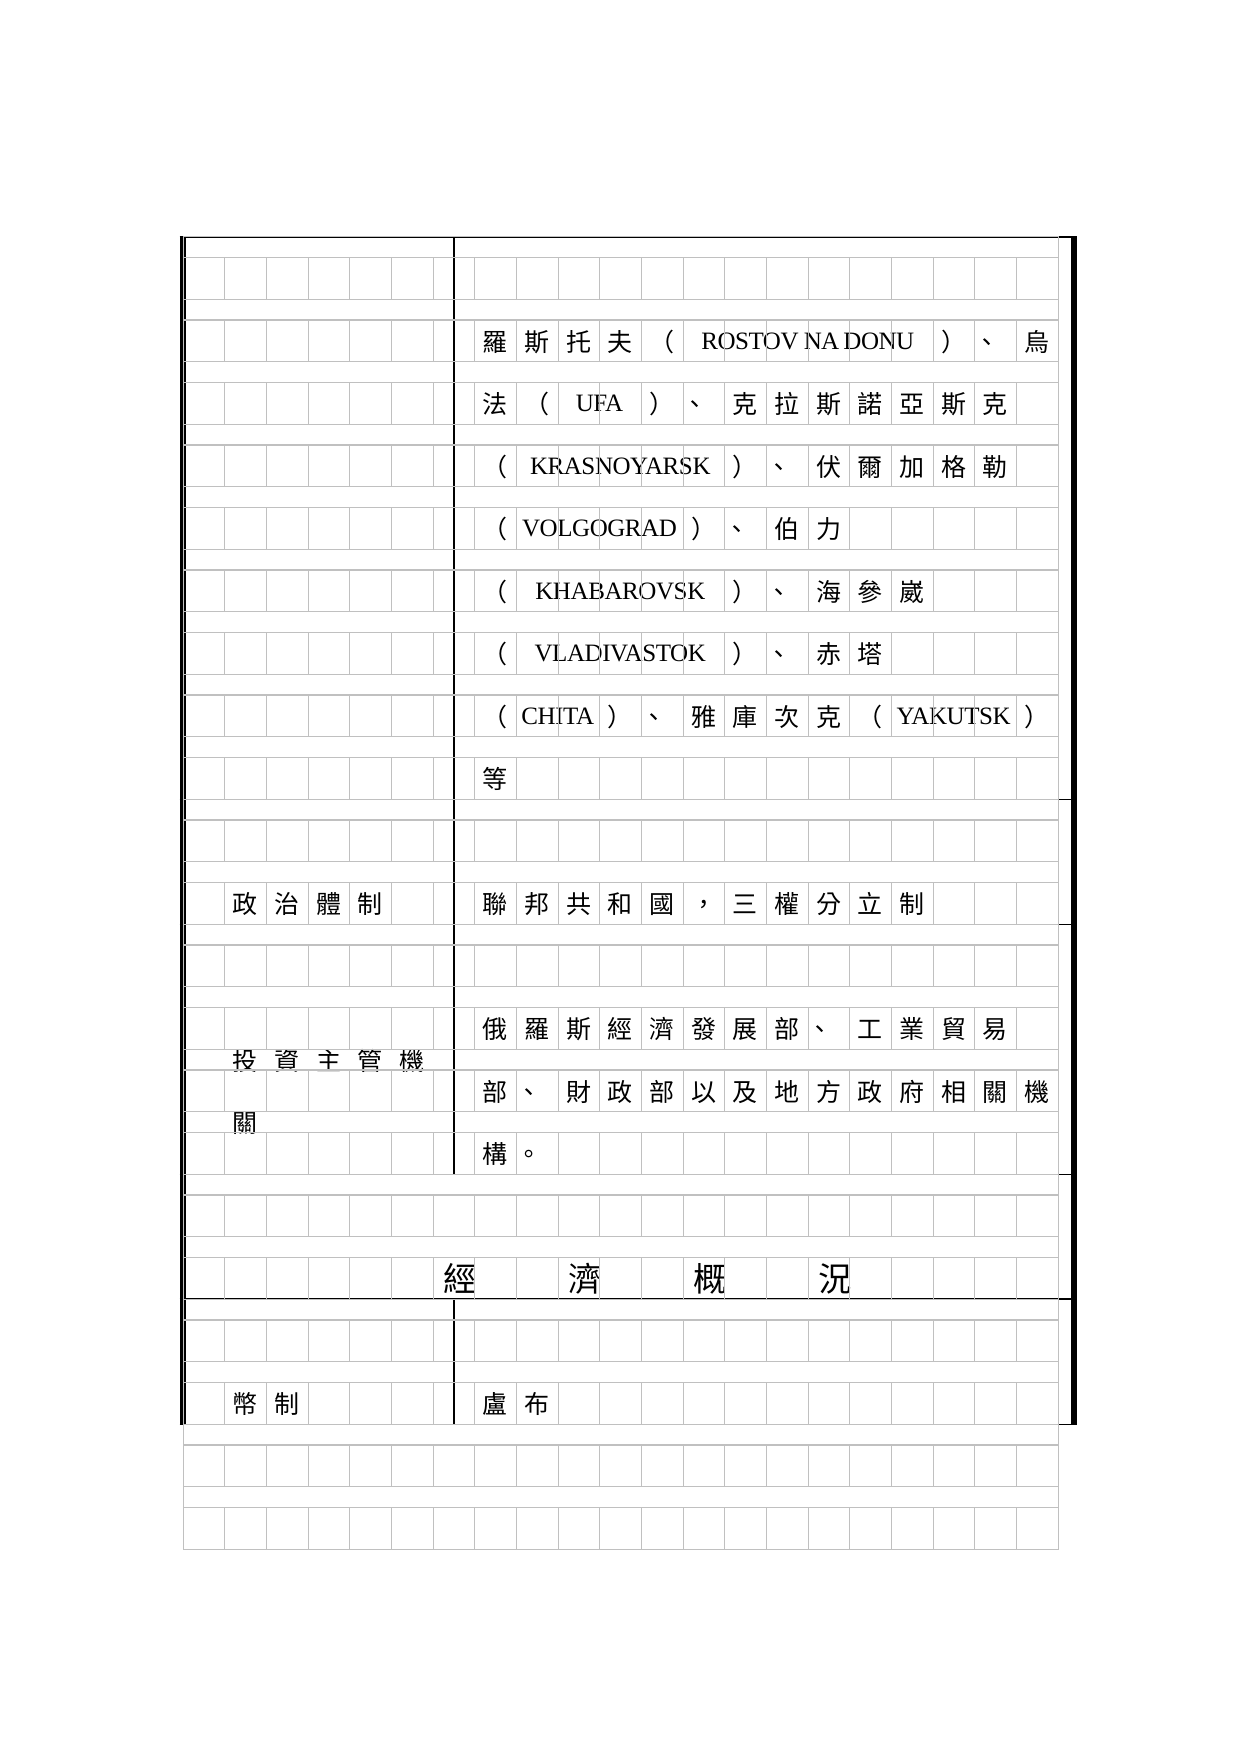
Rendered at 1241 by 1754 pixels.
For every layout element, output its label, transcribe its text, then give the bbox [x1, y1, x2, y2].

table_cell [225, 258, 266, 299]
table_cell 投資主管機關 [309, 1008, 349, 1049]
table_cell 投資主管機關 [309, 946, 349, 986]
table_cell [186, 383, 224, 424]
table_cell [309, 1383, 349, 1424]
table_cell 俄羅斯經濟發展部、工業貿易部、財政部以及地方政府相關機構。 [934, 1008, 974, 1049]
table_cell 經 濟 概 況 [309, 1258, 349, 1298]
table_cell [392, 883, 433, 924]
table_cell 投資主管機關 [392, 1133, 433, 1174]
table_cell 投資主管機關 [267, 1133, 308, 1174]
table_cell 投資主管機關 [329, 1050, 403, 1069]
table_cell [725, 821, 766, 861]
table_cell 經 濟 概 況 [392, 1196, 433, 1236]
table_cell [186, 821, 224, 861]
table_cell 俄羅斯經濟發展部、工業貿易部、財政部以及地方政府相關機構。 [850, 1133, 891, 1174]
table_cell 俄羅斯經濟發展部、工業貿易部、財政部以及地方政府相關機構。 [642, 1071, 683, 1111]
table_cell 經 濟 概 況 [725, 1196, 766, 1236]
table_cell [455, 1383, 474, 1424]
table_cell [267, 258, 308, 299]
table_cell 經 濟 概 況 [975, 1258, 1016, 1298]
table_cell [267, 508, 308, 549]
table_cell [642, 1383, 683, 1424]
table_cell [600, 1383, 641, 1424]
table_cell 俄羅斯經濟發展部、工業貿易部、財政部以及地方政府相關機構。 [600, 1133, 641, 1174]
table_cell [267, 1321, 308, 1361]
table_cell [434, 383, 453, 424]
table_cell 俄羅斯經濟發展部、工業貿易部、財政部以及地方政府相關機構。 [892, 1008, 933, 1049]
table_cell 首都：莫斯科 其他重要城市有：聖彼得堡、新西伯利亞（ NOVOSIBIRSK）、葉卡捷琳堡（YEKATERINBURG）、下諾夫歌羅德（NIZHNY NOVGOROD）、喀山（KAZAN）、車里亞賓斯克（CHELYABINSK）、歐姆斯克（OMSK）、薩瑪拉（SAMARA）、羅斯托夫（ROSTOV NA DONU）、烏法（UFA）、克拉斯諾亞斯克（KRASNOYARSK）、伏爾加格勒（VOLGOGRAD）、伯力（KHABAROVSK）、海參崴（VLADIVASTOK）、赤塔（CHITA）、雅庫次克（YAKUTSK）等 [455, 675, 1058, 694]
table_cell 和 [600, 883, 641, 924]
table_cell 經 濟 概 況 [934, 1196, 974, 1236]
table_cell 經 濟 概 況 [186, 1258, 224, 1298]
table_cell 投資主管機關 [350, 1133, 391, 1174]
table_cell [809, 1383, 849, 1424]
table_cell [350, 633, 391, 674]
table_cell [186, 1300, 453, 1319]
table_cell 首都：莫斯科 其他重要城市有：聖彼得堡、新西伯利亞（ NOVOSIBIRSK）、葉卡捷琳堡（YEKATERINBURG）、下諾夫歌羅德（NIZHNY NOVGOROD）、喀山（KAZAN）、車里亞賓斯克（CHELYABINSK）、歐姆斯克（OMSK）、薩瑪拉（SAMARA）、羅斯托夫（ROSTOV NA DONU）、烏法（UFA）、克拉斯諾亞斯克（KRASNOYARSK）、伏爾加格勒（VOLGOGRAD）、伯力（KHABAROVSK）、海參崴（VLADIVASTOK）、赤塔（CHITA）、雅庫次克（YAKUTSK）等 [455, 612, 1058, 632]
table_cell 俄羅斯經濟發展部、工業貿易部、財政部以及地方政府相關機構。 [600, 946, 641, 986]
table_cell [186, 883, 224, 924]
table_cell 經 濟 概 況 [1059, 1175, 1071, 1298]
table_cell 俄羅斯經濟發展部、工業貿易部、財政部以及地方政府相關機構。 [455, 946, 474, 986]
table_cell [434, 883, 453, 924]
table_cell 經 濟 概 況 [850, 1196, 891, 1236]
table_cell 俄羅斯經濟發展部、工業貿易部、財政部以及地方政府相關機構。 [1017, 1071, 1058, 1111]
table_cell [186, 758, 224, 799]
table_cell 俄羅斯經濟發展部、工業貿易部、財政部以及地方政府相關機構。 [767, 1071, 808, 1111]
table_cell 俄羅斯經濟發展部、工業貿易部、財政部以及地方政府相關機構。 [1017, 946, 1058, 986]
table_cell [642, 1321, 683, 1361]
table_cell [186, 550, 453, 569]
table_cell 經 濟 概 況 [186, 1237, 1058, 1257]
table_cell [309, 258, 349, 299]
table_cell [809, 1321, 849, 1361]
table_cell 邦 [517, 883, 558, 924]
table_cell 經 濟 概 況 [850, 1258, 891, 1298]
table_cell [892, 821, 933, 861]
table_cell [475, 821, 516, 861]
table_cell 投資主管機關 [434, 946, 453, 986]
table_cell [392, 383, 433, 424]
table_cell 首都：莫斯科 其他重要城市有：聖彼得堡、新西伯利亞（ NOVOSIBIRSK）、葉卡捷琳堡（YEKATERINBURG）、下諾夫歌羅德（NIZHNY NOVGOROD）、喀山（KAZAN）、車里亞賓斯克（CHELYABINSK）、歐姆斯克（OMSK）、薩瑪拉（SAMARA）、羅斯托夫（ROSTOV NA DONU）、烏法（UFA）、克拉斯諾亞斯克（KRASNOYARSK）、伏爾加格勒（VOLGOGRAD）、伯力（KHABAROVSK）、海參崴（VLADIVASTOK）、赤塔（CHITA）、雅庫次克（YAKUTSK）等 [455, 425, 1058, 444]
table_cell [934, 1321, 974, 1361]
table_cell 經 濟 概 況 [934, 1258, 974, 1298]
table_cell [934, 1383, 974, 1424]
table_cell [684, 1383, 724, 1424]
table_cell 首都：莫斯科 其他重要城市有：聖彼得堡、新西伯利亞（ NOVOSIBIRSK）、葉卡捷琳堡（YEKATERINBURG）、下諾夫歌羅德（NIZHNY NOVGOROD）、喀山（KAZAN）、車里亞賓斯克（CHELYABINSK）、歐姆斯克（OMSK）、薩瑪拉（SAMARA）、羅斯托夫（ROSTOV NA DONU）、烏法（UFA）、克拉斯諾亞斯克（KRASNOYARSK）、伏爾加格勒（VOLGOGRAD）、伯力（KHABAROVSK）、海參崴（VLADIVASTOK）、赤塔（CHITA）、雅庫次克（YAKUTSK）等 [455, 238, 1058, 257]
table_cell 俄羅斯經濟發展部、工業貿易部、財政部以及地方政府相關機構。 [684, 946, 724, 986]
table_cell 經 濟 概 況 [767, 1258, 808, 1298]
table_cell [186, 737, 453, 757]
table_cell [392, 1321, 433, 1361]
table_cell 俄羅斯經濟發展部、工業貿易部、財政部以及地方政府相關機構。 [684, 1008, 724, 1049]
table_cell [392, 446, 433, 486]
table_cell 俄羅斯經濟發展部、工業貿易部、財政部以及地方政府相關機構。 [767, 1008, 808, 1049]
table_cell [267, 571, 308, 611]
table_cell [350, 321, 391, 361]
table_cell 經 濟 概 況 [434, 1258, 474, 1298]
table_cell [975, 1383, 1016, 1424]
table_cell [475, 1321, 516, 1361]
table_cell 俄羅斯經濟發展部、工業貿易部、財政部以及地方政府相關機構。 [934, 1071, 974, 1111]
table_cell 俄羅斯經濟發展部、工業貿易部、財政部以及地方政府相關機構。 [517, 1008, 558, 1049]
table_cell 俄羅斯經濟發展部、工業貿易部、財政部以及地方政府相關機構。 [559, 1133, 599, 1174]
table_cell 經 濟 概 況 [892, 1258, 933, 1298]
table_cell 共 [559, 883, 599, 924]
table_cell [455, 821, 474, 861]
table_cell 俄羅斯經濟發展部、工業貿易部、財政部以及地方政府相關機構。 [517, 1071, 558, 1111]
table_cell 首都：莫斯科 其他重要城市有：聖彼得堡、新西伯利亞（ NOVOSIBIRSK）、葉卡捷琳堡（YEKATERINBURG）、下諾夫歌羅德（NIZHNY NOVGOROD）、喀山（KAZAN）、車里亞賓斯克（CHELYABINSK）、歐姆斯克（OMSK）、薩瑪拉（SAMARA）、羅斯托夫（ROSTOV NA DONU）、烏法（UFA）、克拉斯諾亞斯克（KRASNOYARSK）、伏爾加格勒（VOLGOGRAD）、伯力（KHABAROVSK）、海參崴（VLADIVASTOK）、赤塔（CHITA）、雅庫次克（YAKUTSK）等 [455, 300, 1058, 319]
table_cell 俄羅斯經濟發展部、工業貿易部、財政部以及地方政府相關機構。 [850, 1071, 891, 1111]
table_cell [559, 1383, 599, 1424]
table_cell 經 濟 概 況 [684, 1258, 724, 1298]
table_cell [350, 821, 391, 861]
table_cell [309, 446, 349, 486]
table_cell [392, 258, 433, 299]
table_cell 俄羅斯經濟發展部、工業貿易部、財政部以及地方政府相關機構。 [975, 1071, 1016, 1111]
table_cell 投資主管機關 [186, 1071, 224, 1111]
table_cell 俄羅斯經濟發展部、工業貿易部、財政部以及地方政府相關機構。 [892, 1071, 933, 1111]
table_cell 投資主管機關 [225, 1071, 266, 1111]
table_cell 俄羅斯經濟發展部、工業貿易部、財政部以及地方政府相關機構。 [455, 1050, 1058, 1069]
table_cell [1059, 800, 1071, 924]
table_cell 俄羅斯經濟發展部、工業貿易部、財政部以及地方政府相關機構。 [642, 946, 683, 986]
table_cell [186, 1362, 453, 1382]
table_cell 俄羅斯經濟發展部、工業貿易部、財政部以及地方政府相關機構。 [767, 1133, 808, 1174]
table_cell [225, 321, 266, 361]
table_cell 俄羅斯經濟發展部、工業貿易部、財政部以及地方政府相關機構。 [809, 946, 849, 986]
table_cell 俄羅斯經濟發展部、工業貿易部、財政部以及地方政府相關機構。 [684, 1071, 724, 1111]
table_cell [186, 571, 224, 611]
table_cell 制 [267, 1383, 308, 1424]
table_cell 制 [892, 883, 933, 924]
table_cell [1059, 1300, 1071, 1424]
table_cell [350, 446, 391, 486]
table_cell 俄羅斯經濟發展部、工業貿易部、財政部以及地方政府相關機構。 [850, 946, 891, 986]
table_cell 投資主管機關 [186, 1008, 224, 1049]
table_cell 俄羅斯經濟發展部、工業貿易部、財政部以及地方政府相關機構。 [600, 1008, 641, 1049]
table_cell ， [684, 883, 724, 924]
table_cell [392, 321, 433, 361]
table_cell 俄羅斯經濟發展部、工業貿易部、財政部以及地方政府相關機構。 [517, 1133, 558, 1174]
table_cell [186, 696, 224, 736]
table_cell 制 [350, 883, 391, 924]
table_cell [186, 258, 224, 299]
table_cell [350, 1321, 391, 1361]
table_cell 經 濟 概 況 [186, 1196, 224, 1236]
table_cell 俄羅斯經濟發展部、工業貿易部、財政部以及地方政府相關機構。 [892, 1133, 933, 1174]
table_cell 俄羅斯經濟發展部、工業貿易部、財政部以及地方政府相關機構。 [809, 1133, 849, 1174]
table_cell 投資主管機關 [405, 1054, 414, 1069]
table_cell [186, 300, 453, 319]
table_cell [267, 696, 308, 736]
table_cell 俄羅斯經濟發展部、工業貿易部、財政部以及地方政府相關機構。 [975, 1008, 1016, 1049]
table_cell 投資主管機關 [186, 1050, 237, 1069]
table_cell [975, 1321, 1016, 1361]
table_cell 盧 [475, 1383, 516, 1424]
table_cell [186, 862, 453, 882]
table_cell 投資主管機關 [284, 1050, 329, 1069]
table_cell 投資主管機關 [309, 1071, 349, 1111]
table_cell 首都：莫斯科 其他重要城市有：聖彼得堡、新西伯利亞（ NOVOSIBIRSK）、葉卡捷琳堡（YEKATERINBURG）、下諾夫歌羅德（NIZHNY NOVGOROD）、喀山（KAZAN）、車里亞賓斯克（CHELYABINSK）、歐姆斯克（OMSK）、薩瑪拉（SAMARA）、羅斯托夫（ROSTOV NA DONU）、烏法（UFA）、克拉斯諾亞斯克（KRASNOYARSK）、伏爾加格勒（VOLGOGRAD）、伯力（KHABAROVSK）、海參崴（VLADIVASTOK）、赤塔（CHITA）、雅庫次克（YAKUTSK）等 [455, 737, 1058, 757]
table_cell 經 濟 概 況 [642, 1196, 683, 1236]
table_cell [309, 508, 349, 549]
table_cell 俄羅斯經濟發展部、工業貿易部、財政部以及地方政府相關機構。 [1017, 1008, 1058, 1049]
table_cell 政 [225, 883, 266, 924]
table_cell [309, 383, 349, 424]
table_cell 經 濟 概 況 [225, 1196, 266, 1236]
table_cell 經 濟 概 況 [186, 1175, 1058, 1194]
table_cell [225, 446, 266, 486]
table_cell [455, 862, 1058, 882]
table_cell 三 [725, 883, 766, 924]
table_cell [455, 1321, 474, 1361]
table_cell [225, 383, 266, 424]
table_cell 投資主管機關 [267, 1008, 308, 1049]
table_cell 經 濟 概 況 [434, 1196, 474, 1236]
table_cell 投資主管機關 [267, 1071, 308, 1111]
table_cell [809, 821, 849, 861]
table_cell [892, 1383, 933, 1424]
table_cell 俄羅斯經濟發展部、工業貿易部、財政部以及地方政府相關機構。 [725, 1071, 766, 1111]
table_cell 經 濟 概 況 [475, 1196, 516, 1236]
table_cell 俄羅斯經濟發展部、工業貿易部、財政部以及地方政府相關機構。 [475, 946, 516, 986]
table_cell [434, 1383, 453, 1424]
table_cell [186, 321, 224, 361]
table_cell [350, 258, 391, 299]
table_cell [934, 821, 974, 861]
table_cell [767, 1321, 808, 1361]
table_cell [434, 258, 453, 299]
table_cell [350, 571, 391, 611]
table_cell 投資主管機關 [267, 946, 308, 986]
table_cell [1017, 883, 1058, 924]
table_cell [725, 1383, 766, 1424]
table_cell [267, 758, 308, 799]
table_cell 立 [850, 883, 891, 924]
table_cell [350, 383, 391, 424]
table_cell 國 [642, 883, 683, 924]
table_cell [186, 487, 453, 507]
table_cell [434, 446, 453, 486]
table_cell 經 濟 概 況 [1017, 1196, 1058, 1236]
table_cell 投資主管機關 [225, 1008, 266, 1049]
table_cell 俄羅斯經濟發展部、工業貿易部、財政部以及地方政府相關機構。 [455, 1071, 474, 1111]
table_cell 治 [267, 883, 308, 924]
table_cell 經 濟 概 況 [392, 1258, 433, 1298]
table_cell 投資主管機關 [350, 1071, 391, 1111]
table_cell [455, 883, 474, 924]
table_cell [225, 571, 266, 611]
table_cell 投資主管機關 [255, 1112, 453, 1132]
table_cell [186, 612, 453, 632]
table_cell [725, 1321, 766, 1361]
table_cell 投資主管機關 [225, 946, 266, 986]
table_cell [309, 633, 349, 674]
table_cell [642, 821, 683, 861]
table_cell [455, 1362, 1058, 1382]
table_cell [434, 508, 453, 549]
table_cell [434, 571, 453, 611]
table_cell 幣 [225, 1383, 266, 1424]
table_cell 投資主管機關 [350, 1008, 391, 1049]
table_cell 俄羅斯經濟發展部、工業貿易部、財政部以及地方政府相關機構。 [475, 1071, 516, 1111]
table_cell [186, 508, 224, 549]
table_cell 投資主管機關 [392, 1008, 433, 1049]
table_cell 聯 [475, 883, 516, 924]
table_cell 投資主管機關 [392, 946, 433, 986]
table_cell 經 濟 概 況 [809, 1258, 849, 1298]
table_cell 投資主管機關 [434, 1133, 453, 1174]
table_cell 投資主管機關 [186, 1133, 224, 1174]
table_cell [267, 383, 308, 424]
table_cell [225, 696, 266, 736]
table_cell [225, 508, 266, 549]
table_cell 俄羅斯經濟發展部、工業貿易部、財政部以及地方政府相關機構。 [725, 1133, 766, 1174]
table_cell [186, 800, 453, 819]
table_cell [225, 1321, 266, 1361]
table_cell [225, 758, 266, 799]
table_cell [455, 1300, 1058, 1319]
table_cell 俄羅斯經濟發展部、工業貿易部、財政部以及地方政府相關機構。 [455, 1008, 474, 1049]
table_cell 體 [309, 883, 349, 924]
table_cell 俄羅斯經濟發展部、工業貿易部、財政部以及地方政府相關機構。 [600, 1071, 641, 1111]
table_cell [309, 571, 349, 611]
table_cell 經 濟 概 況 [350, 1196, 391, 1236]
table_cell 首都：莫斯科 其他重要城市有：聖彼得堡、新西伯利亞（ NOVOSIBIRSK）、葉卡捷琳堡（YEKATERINBURG）、下諾夫歌羅德（NIZHNY NOVGOROD）、喀山（KAZAN）、車里亞賓斯克（CHELYABINSK）、歐姆斯克（OMSK）、薩瑪拉（SAMARA）、羅斯托夫（ROSTOV NA DONU）、烏法（UFA）、克拉斯諾亞斯克（KRASNOYARSK）、伏爾加格勒（VOLGOGRAD）、伯力（KHABAROVSK）、海參崴（VLADIVASTOK）、赤塔（CHITA）、雅庫次克（YAKUTSK）等 [455, 362, 1058, 382]
table_cell 投資主管機關 [392, 1071, 433, 1111]
table_cell 俄羅斯經濟發展部、工業貿易部、財政部以及地方政府相關機構。 [1059, 925, 1071, 1174]
table_cell [186, 238, 453, 257]
table_cell [850, 821, 891, 861]
table_cell [392, 821, 433, 861]
table_cell 投資主管機關 [241, 1112, 253, 1132]
table_cell 經 濟 概 況 [559, 1196, 599, 1236]
table_cell [186, 1321, 224, 1361]
table_cell [309, 321, 349, 361]
table_cell 首都：莫斯科 其他重要城市有：聖彼得堡、新西伯利亞（ NOVOSIBIRSK）、葉卡捷琳堡（YEKATERINBURG）、下諾夫歌羅德（NIZHNY NOVGOROD）、喀山（KAZAN）、車里亞賓斯克（CHELYABINSK）、歐姆斯克（OMSK）、薩瑪拉（SAMARA）、羅斯托夫（ROSTOV NA DONU）、烏法（UFA）、克拉斯諾亞斯克（KRASNOYARSK）、伏爾加格勒（VOLGOGRAD）、伯力（KHABAROVSK）、海參崴（VLADIVASTOK）、赤塔（CHITA）、雅庫次克（YAKUTSK）等 [455, 487, 1058, 507]
table_cell [684, 1321, 724, 1361]
table_cell [455, 800, 1058, 819]
table_cell 經 濟 概 況 [684, 1196, 724, 1236]
table_cell [434, 821, 453, 861]
table_cell [434, 696, 453, 736]
table_cell [1017, 1321, 1058, 1361]
table_cell 俄羅斯經濟發展部、工業貿易部、財政部以及地方政府相關機構。 [559, 1071, 599, 1111]
table_cell [517, 1321, 558, 1361]
table_cell [684, 821, 724, 861]
table_cell [350, 758, 391, 799]
table_cell 經 濟 概 況 [309, 1196, 349, 1236]
table_cell 俄羅斯經濟發展部、工業貿易部、財政部以及地方政府相關機構。 [767, 946, 808, 986]
table_cell [934, 883, 974, 924]
table_cell [186, 425, 453, 444]
table_cell [392, 758, 433, 799]
table_cell 分 [809, 883, 849, 924]
table_cell 俄羅斯經濟發展部、工業貿易部、財政部以及地方政府相關機構。 [850, 1008, 891, 1049]
table_cell 經 濟 概 況 [892, 1196, 933, 1236]
table_cell [1017, 821, 1058, 861]
table_cell 俄羅斯經濟發展部、工業貿易部、財政部以及地方政府相關機構。 [455, 1133, 474, 1174]
table_cell 經 濟 概 況 [809, 1196, 849, 1236]
table_cell 投資主管機關 [309, 1133, 349, 1174]
table_cell 俄羅斯經濟發展部、工業貿易部、財政部以及地方政府相關機構。 [642, 1133, 683, 1174]
table_cell [392, 633, 433, 674]
table_cell 首都：莫斯科 其他重要城市有：聖彼得堡、新西伯利亞（ NOVOSIBIRSK）、葉卡捷琳堡（YEKATERINBURG）、下諾夫歌羅德（NIZHNY NOVGOROD）、喀山（KAZAN）、車里亞賓斯克（CHELYABINSK）、歐姆斯克（OMSK）、薩瑪拉（SAMARA）、羅斯托夫（ROSTOV NA DONU）、烏法（UFA）、克拉斯諾亞斯克（KRASNOYARSK）、伏爾加格勒（VOLGOGRAD）、伯力（KHABAROVSK）、海參崴（VLADIVASTOK）、赤塔（CHITA）、雅庫次克（YAKUTSK）等 [1059, 238, 1071, 799]
table_cell 俄羅斯經濟發展部、工業貿易部、財政部以及地方政府相關機構。 [455, 925, 1058, 944]
table_cell [434, 321, 453, 361]
table_cell 投資主管機關 [238, 1050, 289, 1069]
table_cell 經 濟 概 況 [600, 1196, 641, 1236]
table_cell 俄羅斯經濟發展部、工業貿易部、財政部以及地方政府相關機構。 [934, 946, 974, 986]
table_cell [767, 1383, 808, 1424]
table_cell [186, 675, 453, 694]
table_cell [225, 633, 266, 674]
table_cell 投資主管機關 [186, 925, 453, 944]
table_cell 俄羅斯經濟發展部、工業貿易部、財政部以及地方政府相關機構。 [1017, 1133, 1058, 1174]
table_cell [309, 696, 349, 736]
table_cell 投資主管機關 [434, 1071, 453, 1111]
table_cell 投資主管機關 [415, 1050, 453, 1069]
table_cell [975, 883, 1016, 924]
table_cell [559, 1321, 599, 1361]
table_cell [892, 1321, 933, 1361]
table_cell 經 濟 概 況 [725, 1258, 766, 1298]
table_cell [267, 633, 308, 674]
table_cell 投資主管機關 [186, 946, 224, 986]
table_cell 經 濟 概 況 [267, 1258, 308, 1298]
table_cell [517, 821, 558, 861]
table_cell [186, 1383, 224, 1424]
table_cell 俄羅斯經濟發展部、工業貿易部、財政部以及地方政府相關機構。 [892, 946, 933, 986]
table_cell [392, 1383, 433, 1424]
table_cell 俄羅斯經濟發展部、工業貿易部、財政部以及地方政府相關機構。 [475, 1133, 516, 1174]
table_cell [600, 821, 641, 861]
table_cell 俄羅斯經濟發展部、工業貿易部、財政部以及地方政府相關機構。 [809, 1071, 849, 1111]
table_cell [434, 758, 453, 799]
table_cell [434, 1321, 453, 1361]
table_cell [225, 821, 266, 861]
table_cell 俄羅斯經濟發展部、工業貿易部、財政部以及地方政府相關機構。 [684, 1133, 724, 1174]
table_cell [975, 821, 1016, 861]
table_cell 權 [767, 883, 808, 924]
table_cell [267, 821, 308, 861]
table_cell [309, 821, 349, 861]
table_cell 投資主管機關 [186, 1112, 234, 1132]
table_cell [350, 508, 391, 549]
table_cell [850, 1321, 891, 1361]
table_cell 俄羅斯經濟發展部、工業貿易部、財政部以及地方政府相關機構。 [559, 1008, 599, 1049]
table_cell [186, 362, 453, 382]
table_cell 俄羅斯經濟發展部、工業貿易部、財政部以及地方政府相關機構。 [975, 1133, 1016, 1174]
table_cell 首都：莫斯科 其他重要城市有：聖彼得堡、新西伯利亞（ NOVOSIBIRSK）、葉卡捷琳堡（YEKATERINBURG）、下諾夫歌羅德（NIZHNY NOVGOROD）、喀山（KAZAN）、車里亞賓斯克（CHELYABINSK）、歐姆斯克（OMSK）、薩瑪拉（SAMARA）、羅斯托夫（ROSTOV NA DONU）、烏法（UFA）、克拉斯諾亞斯克（KRASNOYARSK）、伏爾加格勒（VOLGOGRAD）、伯力（KHABAROVSK）、海參崴（VLADIVASTOK）、赤塔（CHITA）、雅庫次克（YAKUTSK）等 [455, 550, 1058, 569]
table_cell 俄羅斯經濟發展部、工業貿易部、財政部以及地方政府相關機構。 [809, 1008, 849, 1049]
table_cell [309, 758, 349, 799]
table_cell [1017, 1383, 1058, 1424]
table_cell 俄羅斯經濟發展部、工業貿易部、財政部以及地方政府相關機構。 [934, 1133, 974, 1174]
table_cell 經 濟 概 況 [600, 1258, 641, 1298]
table_cell [350, 696, 391, 736]
table_cell [309, 1321, 349, 1361]
table_cell 經 濟 概 況 [350, 1258, 391, 1298]
table_cell [267, 446, 308, 486]
table_cell 布 [517, 1383, 558, 1424]
table_cell [186, 633, 224, 674]
table_cell [559, 821, 599, 861]
table_cell 俄羅斯經濟發展部、工業貿易部、財政部以及地方政府相關機構。 [455, 987, 1058, 1007]
table_cell [392, 696, 433, 736]
table_cell 經 濟 概 況 [975, 1196, 1016, 1236]
table_cell 經 濟 概 況 [559, 1258, 599, 1298]
table_cell 俄羅斯經濟發展部、工業貿易部、財政部以及地方政府相關機構。 [517, 946, 558, 986]
table_cell [600, 1321, 641, 1361]
table_cell [434, 633, 453, 674]
table_cell 經 濟 概 況 [767, 1196, 808, 1236]
table_cell [186, 446, 224, 486]
table_cell 經 濟 概 況 [225, 1258, 266, 1298]
table_cell 經 濟 概 況 [267, 1196, 308, 1236]
table_cell 經 濟 概 況 [1017, 1258, 1058, 1298]
table_cell 經 濟 概 況 [517, 1196, 558, 1236]
table_cell 俄羅斯經濟發展部、工業貿易部、財政部以及地方政府相關機構。 [642, 1008, 683, 1049]
table_cell [392, 508, 433, 549]
table_cell 俄羅斯經濟發展部、工業貿易部、財政部以及地方政府相關機構。 [725, 1008, 766, 1049]
table_cell 投資主管機關 [225, 1133, 266, 1174]
table_cell 經 濟 概 況 [642, 1258, 683, 1298]
table_cell 俄羅斯經濟發展部、工業貿易部、財政部以及地方政府相關機構。 [725, 946, 766, 986]
table_cell [350, 1383, 391, 1424]
table_cell 俄羅斯經濟發展部、工業貿易部、財政部以及地方政府相關機構。 [559, 946, 599, 986]
table_cell 俄羅斯經濟發展部、工業貿易部、財政部以及地方政府相關機構。 [975, 946, 1016, 986]
table_cell [267, 321, 308, 361]
table_cell [850, 1383, 891, 1424]
table_cell [392, 571, 433, 611]
table_cell 經 濟 概 況 [475, 1258, 516, 1298]
table_cell 投資主管機關 [350, 946, 391, 986]
table_cell 經 濟 概 況 [517, 1258, 558, 1298]
table_cell 俄羅斯經濟發展部、工業貿易部、財政部以及地方政府相關機構。 [475, 1008, 516, 1049]
table_cell 投資主管機關 [186, 987, 453, 1007]
table_cell 俄羅斯經濟發展部、工業貿易部、財政部以及地方政府相關機構。 [455, 1112, 1058, 1132]
table_cell 投資主管機關 [434, 1008, 453, 1049]
table_cell [767, 821, 808, 861]
